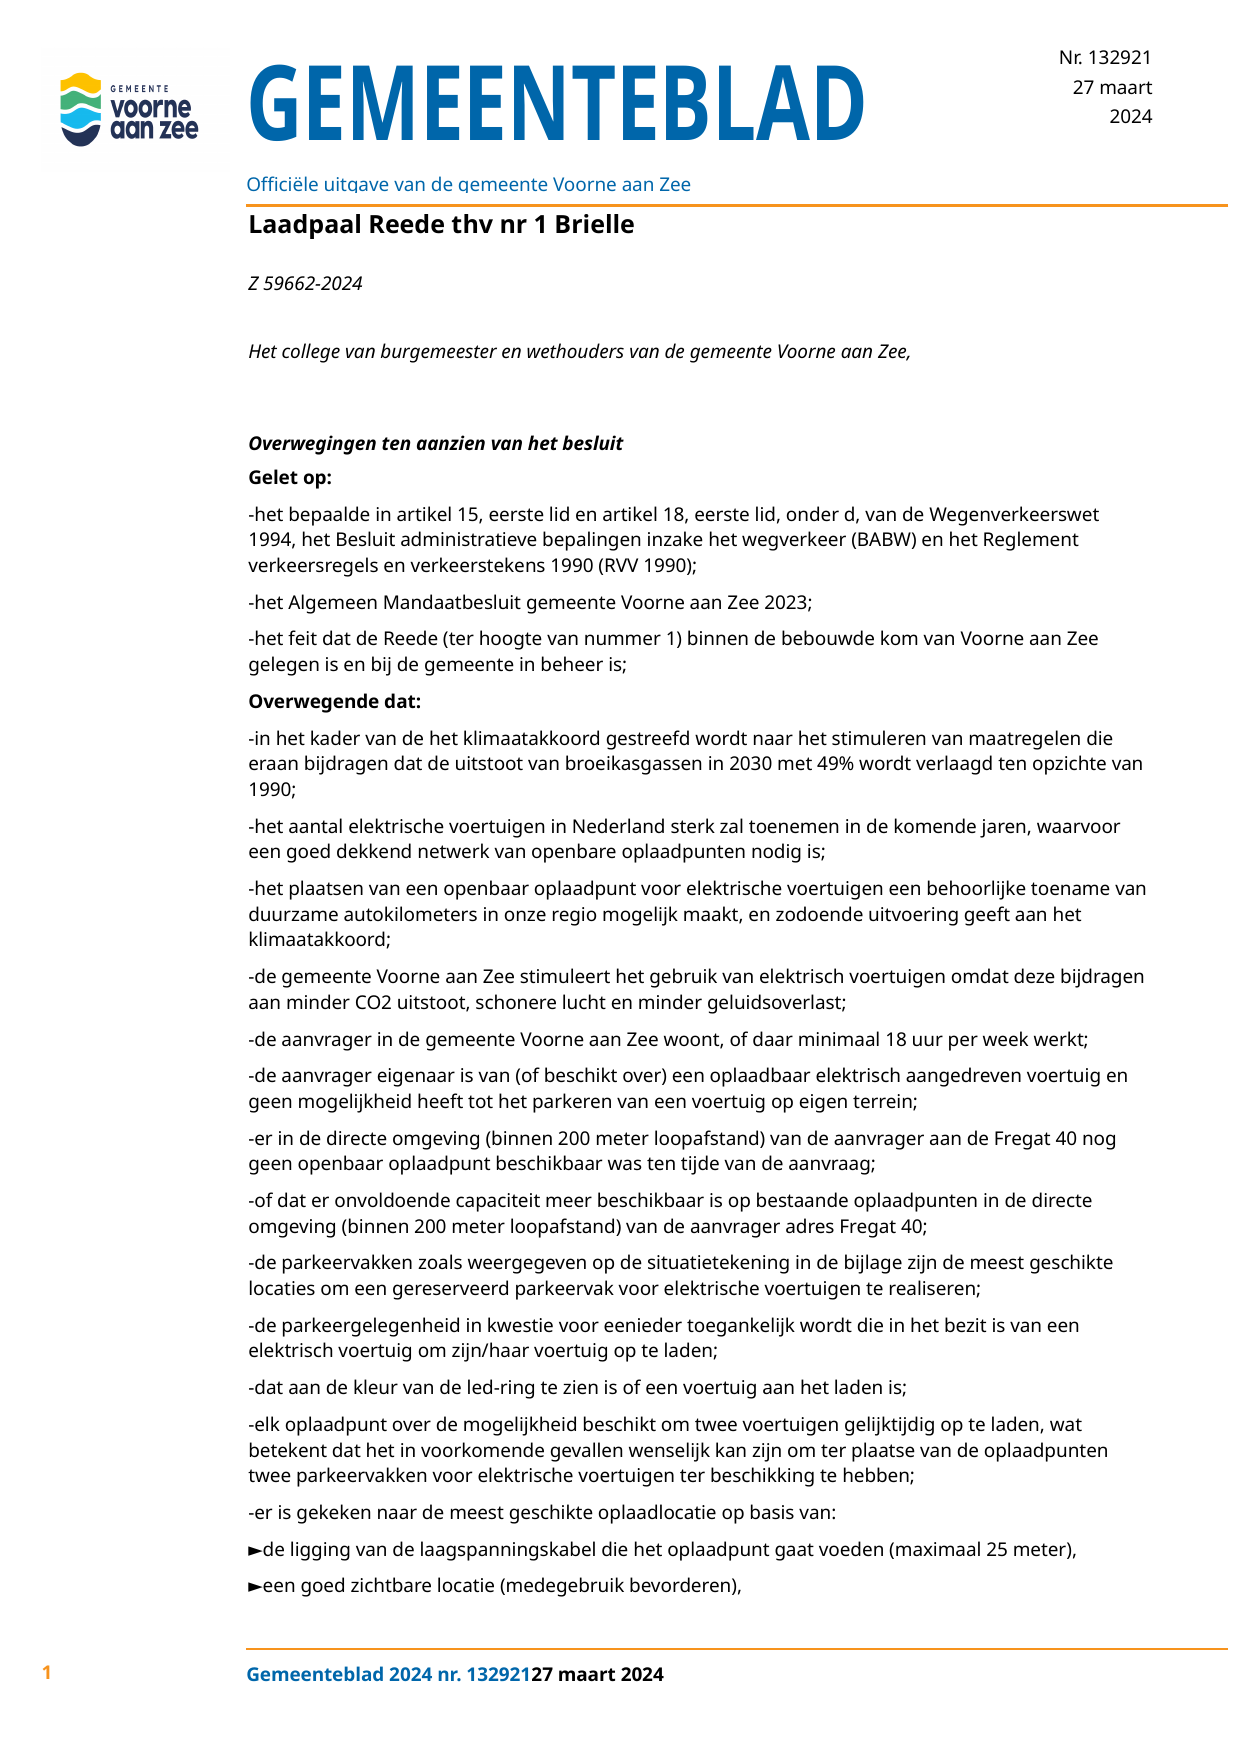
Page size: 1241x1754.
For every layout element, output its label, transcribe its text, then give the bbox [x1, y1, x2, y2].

text -of dat er onvoldoende capaciteit meer beschikbaar is op bestaande oplaadpunten in de directe omgeving (binnen 200 meter loopafstand) van de aanvrager adres Fregat 40; [248, 1187, 1152, 1239]
text -de parkeervakken zoals weergegeven op de situatietekening in de bijlage zijn de meest geschikte locaties om een gereserveerd parkeervak voor elektrische voertuigen te realiseren; [248, 1249, 1152, 1301]
text -de aanvrager eigenaar is van (of beschikt over) een oplaadbaar elektrisch aangedreven voertuig en geen mogelijkheid heeft tot het parkeren van een voertuig op eigen terrein; [248, 1062, 1152, 1114]
text Z 59662-2024 [248, 270, 1152, 296]
text -de aanvrager in de gemeente Voorne aan Zee woont, of daar minimaal 18 uur per week werkt; [248, 1026, 1152, 1051]
text Het college van burgemeester en wethouders van de gemeente Voorne aan Zee, [248, 338, 1152, 364]
text -het bepaalde in artikel 15, eerste lid en artikel 18, eerste lid, onder d, van de Wegenverkeerswet 1994, het Besluit administratieve bepalingen inzake het wegverkeer (BABW) en het Reglement verkeersregels en verkeerstekens 1990 (RVV 1990); [248, 501, 1152, 578]
text ►de ligging van de laagspanningskabel die het oplaadpunt gaat voeden (maximaal 25 meter), [248, 1536, 1152, 1562]
text Overwegingen ten aanzien van het besluit [248, 430, 1152, 456]
text -het aantal elektrische voertuigen in Nederland sterk zal toenemen in de komende jaren, waarvoor een goed dekkend netwerk van openbare oplaadpunten nodig is; [248, 813, 1152, 864]
text -het feit dat de Reede (ter hoogte van nummer 1) binnen de bebouwde kom van Voorne aan Zee gelegen is en bij de gemeente in beheer is; [248, 626, 1152, 677]
picture [41, 47, 231, 172]
text Gelet op: [248, 464, 1152, 490]
text -er in de directe omgeving (binnen 200 meter loopafstand) van de aanvrager aan de Fregat 40 nog geen openbaar oplaadpunt beschikbaar was ten tijde van de aanvraag; [248, 1125, 1152, 1176]
text -het Algemeen Mandaatbesluit gemeente Voorne aan Zee 2023; [248, 589, 1152, 615]
text -in het kader van de het klimaatakkoord gestreefd wordt naar het stimuleren van maatregelen die eraan bijdragen dat de uitstoot van broeikasgassen in 2030 met 49% wordt verlaagd ten opzichte van 1990; [248, 725, 1152, 802]
text ►een goed zichtbare locatie (medegebruik bevorderen), [248, 1572, 1152, 1598]
text Laadpaal Reede thv nr 1 Brielle [248, 207, 1152, 241]
text -het plaatsen van een openbaar oplaadpunt voor elektrische voertuigen een behoorlijke toename van duurzame autokilometers in onze regio mogelijk maakt, en zodoende uitvoering geeft aan het klimaatakkoord; [248, 875, 1152, 952]
text -de parkeergelegenheid in kwestie voor eenieder toegankelijk wordt die in het bezit is van een elektrisch voertuig om zijn/haar voertuig op te laden; [248, 1312, 1152, 1363]
text Overwegende dat: [248, 688, 1152, 714]
text -er is gekeken naar de meest geschikte oplaadlocatie op basis van: [248, 1499, 1152, 1525]
text -elk oplaadpunt over de mogelijkheid beschikt om twee voertuigen gelijktijdig op te laden, wat betekent dat het in voorkomende gevallen wenselijk kan zijn om ter plaatse van de oplaadpunten twee parkeervakken voor elektrische voertuigen ter beschikking te hebben; [248, 1411, 1152, 1488]
text -dat aan de kleur van de led-ring te zien is of een voertuig aan het laden is; [248, 1374, 1152, 1400]
text -de gemeente Voorne aan Zee stimuleert het gebruik van elektrisch voertuigen omdat deze bijdragen aan minder CO2 uitstoot, schonere lucht en minder geluidsoverlast; [248, 963, 1152, 1015]
